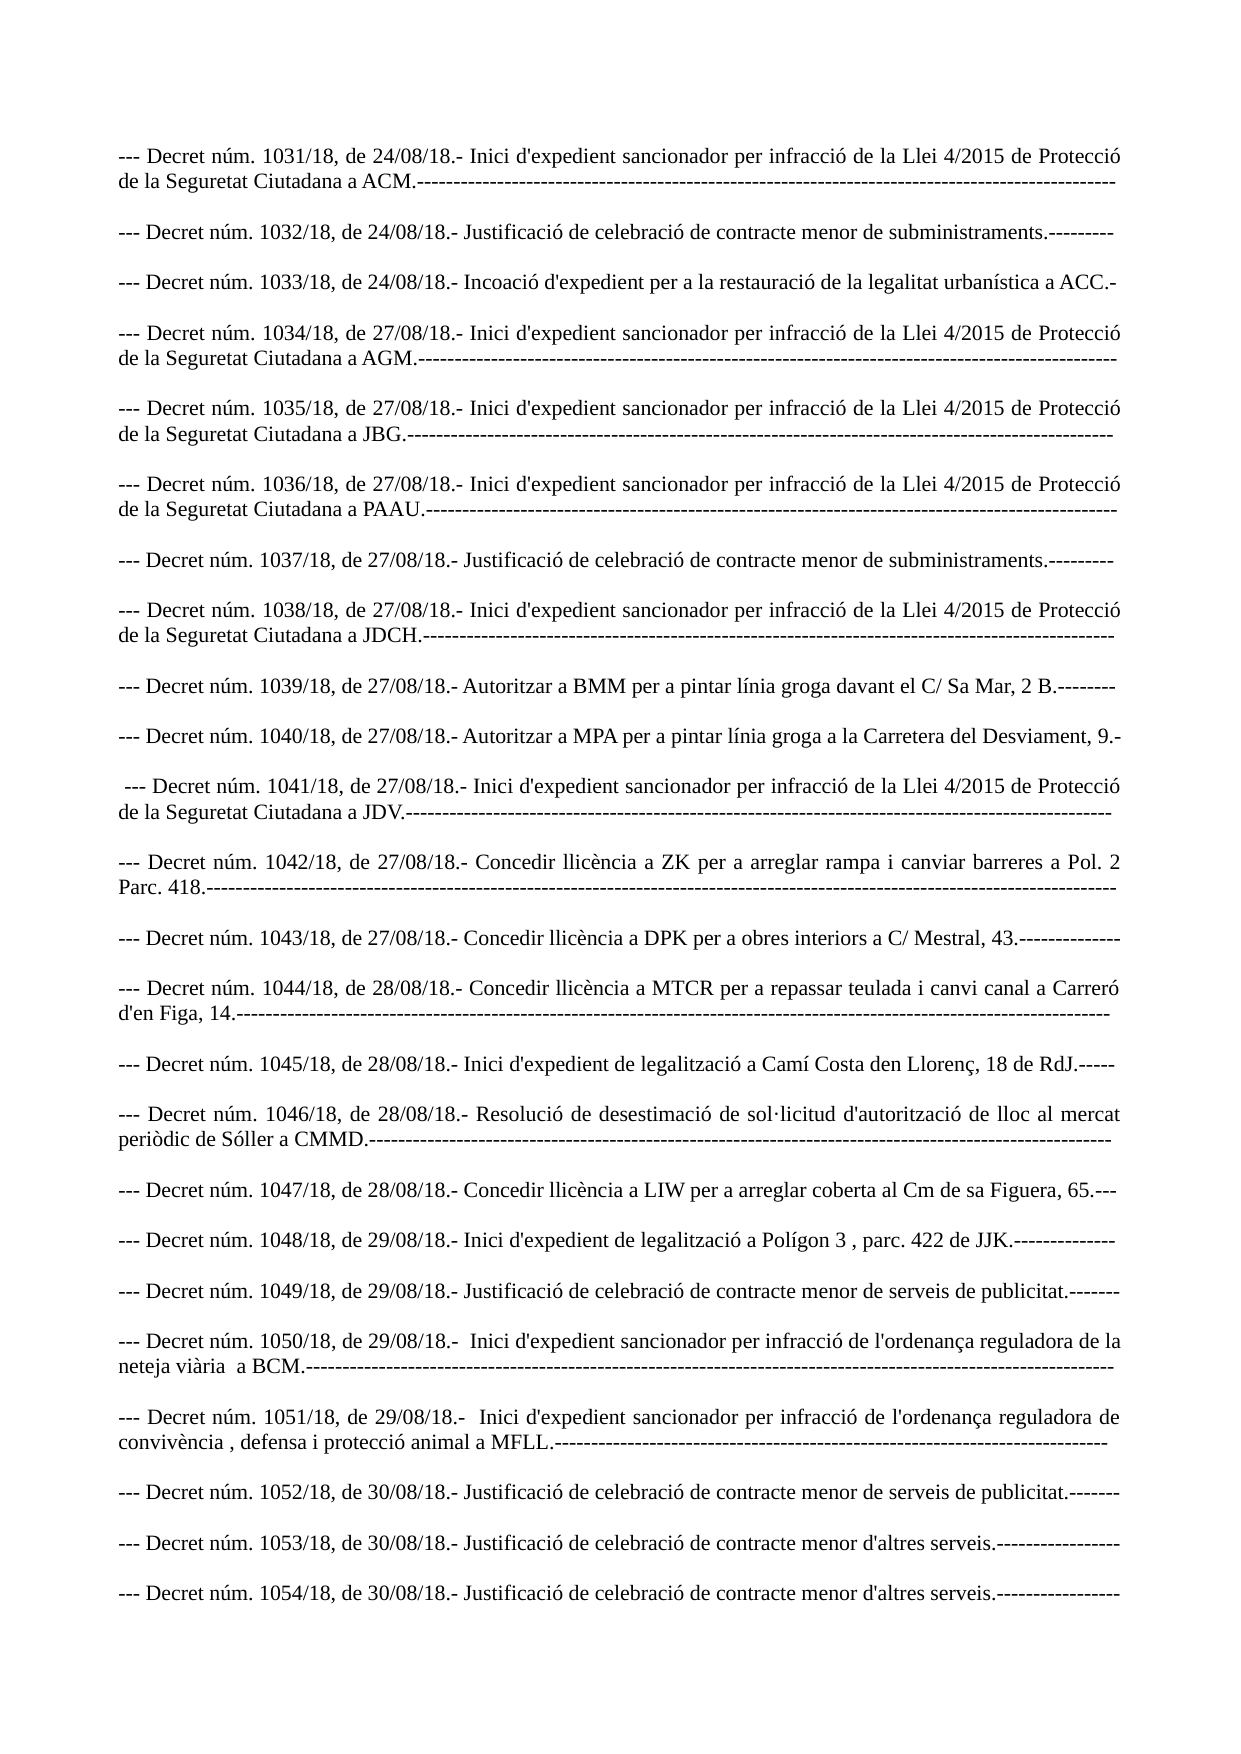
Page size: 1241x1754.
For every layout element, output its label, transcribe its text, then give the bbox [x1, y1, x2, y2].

text --- Decret núm. 1050/18, de 29/08/18.- Inici d'expedient sancionador per infracció de l'ordenança reguladora de la neteja viària a BCM.--------------------------------------------------------------------------------------------------------------- [118, 1328, 1122, 1378]
text --- Decret núm. 1043/18, de 27/08/18.- Concedir llicència a DPK per a obres interiors a C/ Mestral, 43.-------------- [118, 925, 1122, 950]
text --- Decret núm. 1036/18, de 27/08/18.- Inici d'expedient sancionador per infracció de la Llei 4/2015 de Protecció de la Seguretat Ciutadana a PAAU.----------------------------------------------------------------------------------------------- [118, 471, 1122, 521]
text --- Decret núm. 1045/18, de 28/08/18.- Inici d'expedient de legalització a Camí Costa den Llorenç, 18 de RdJ.----- [118, 1051, 1122, 1076]
text --- Decret núm. 1031/18, de 24/08/18.- Inici d'expedient sancionador per infracció de la Llei 4/2015 de Protecció de la Seguretat Ciutadana a ACM.------------------------------------------------------------------------------------------------ [118, 143, 1122, 194]
text --- Decret núm. 1040/18, de 27/08/18.- Autoritzar a MPA per a pintar línia groga a la Carretera del Desviament, 9.- [118, 723, 1122, 748]
text --- Decret núm. 1054/18, de 30/08/18.- Justificació de celebració de contracte menor d'altres serveis.----------------- [118, 1580, 1122, 1605]
text --- Decret núm. 1038/18, de 27/08/18.- Inici d'expedient sancionador per infracció de la Llei 4/2015 de Protecció de la Seguretat Ciutadana a JDCH.----------------------------------------------------------------------------------------------- [118, 597, 1122, 647]
text --- Decret núm. 1033/18, de 24/08/18.- Incoació d'expedient per a la restauració de la legalitat urbanística a ACC.- [118, 269, 1122, 294]
text --- Decret núm. 1034/18, de 27/08/18.- Inici d'expedient sancionador per infracció de la Llei 4/2015 de Protecció de la Seguretat Ciutadana a AGM.------------------------------------------------------------------------------------------------ [118, 320, 1122, 370]
text --- Decret núm. 1053/18, de 30/08/18.- Justificació de celebració de contracte menor d'altres serveis.----------------- [118, 1530, 1122, 1555]
text --- Decret núm. 1035/18, de 27/08/18.- Inici d'expedient sancionador per infracció de la Llei 4/2015 de Protecció de la Seguretat Ciutadana a JBG.------------------------------------------------------------------------------------------------- [118, 395, 1122, 446]
text --- Decret núm. 1032/18, de 24/08/18.- Justificació de celebració de contracte menor de subministraments.--------- [118, 219, 1122, 244]
text --- Decret núm. 1037/18, de 27/08/18.- Justificació de celebració de contracte menor de subministraments.--------- [118, 547, 1122, 572]
text --- Decret núm. 1051/18, de 29/08/18.- Inici d'expedient sancionador per infracció de l'ordenança reguladora de convivència , defensa i protecció animal a MFLL.---------------------------------------------------------------------------- [118, 1404, 1122, 1454]
text --- Decret núm. 1047/18, de 28/08/18.- Concedir llicència a LIW per a arreglar coberta al Cm de sa Figuera, 65.--- [118, 1177, 1122, 1202]
text --- Decret núm. 1049/18, de 29/08/18.- Justificació de celebració de contracte menor de serveis de publicitat.------- [118, 1278, 1122, 1303]
text --- Decret núm. 1046/18, de 28/08/18.- Resolució de desestimació de sol·licitud d'autorització de lloc al mercat periòdic de Sóller a CMMD.------------------------------------------------------------------------------------------------------ [118, 1101, 1122, 1152]
text --- Decret núm. 1052/18, de 30/08/18.- Justificació de celebració de contracte menor de serveis de publicitat.------- [118, 1479, 1122, 1504]
text --- Decret núm. 1044/18, de 28/08/18.- Concedir llicència a MTCR per a repassar teulada i canvi canal a Carreró d'en Figa, 14.------------------------------------------------------------------------------------------------------------------------ [118, 975, 1122, 1026]
text --- Decret núm. 1048/18, de 29/08/18.- Inici d'expedient de legalització a Polígon 3 , parc. 422 de JJK.-------------- [118, 1227, 1122, 1252]
text --- Decret núm. 1042/18, de 27/08/18.- Concedir llicència a ZK per a arreglar rampa i canviar barreres a Pol. 2 Parc. 418.----------------------------------------------------------------------------------------------------------------------------- [118, 849, 1122, 899]
text --- Decret núm. 1041/18, de 27/08/18.- Inici d'expedient sancionador per infracció de la Llei 4/2015 de Protecció de la Seguretat Ciutadana a JDV.------------------------------------------------------------------------------------------------- [118, 773, 1122, 824]
text --- Decret núm. 1039/18, de 27/08/18.- Autoritzar a BMM per a pintar línia groga davant el C/ Sa Mar, 2 B.-------- [118, 673, 1122, 698]
